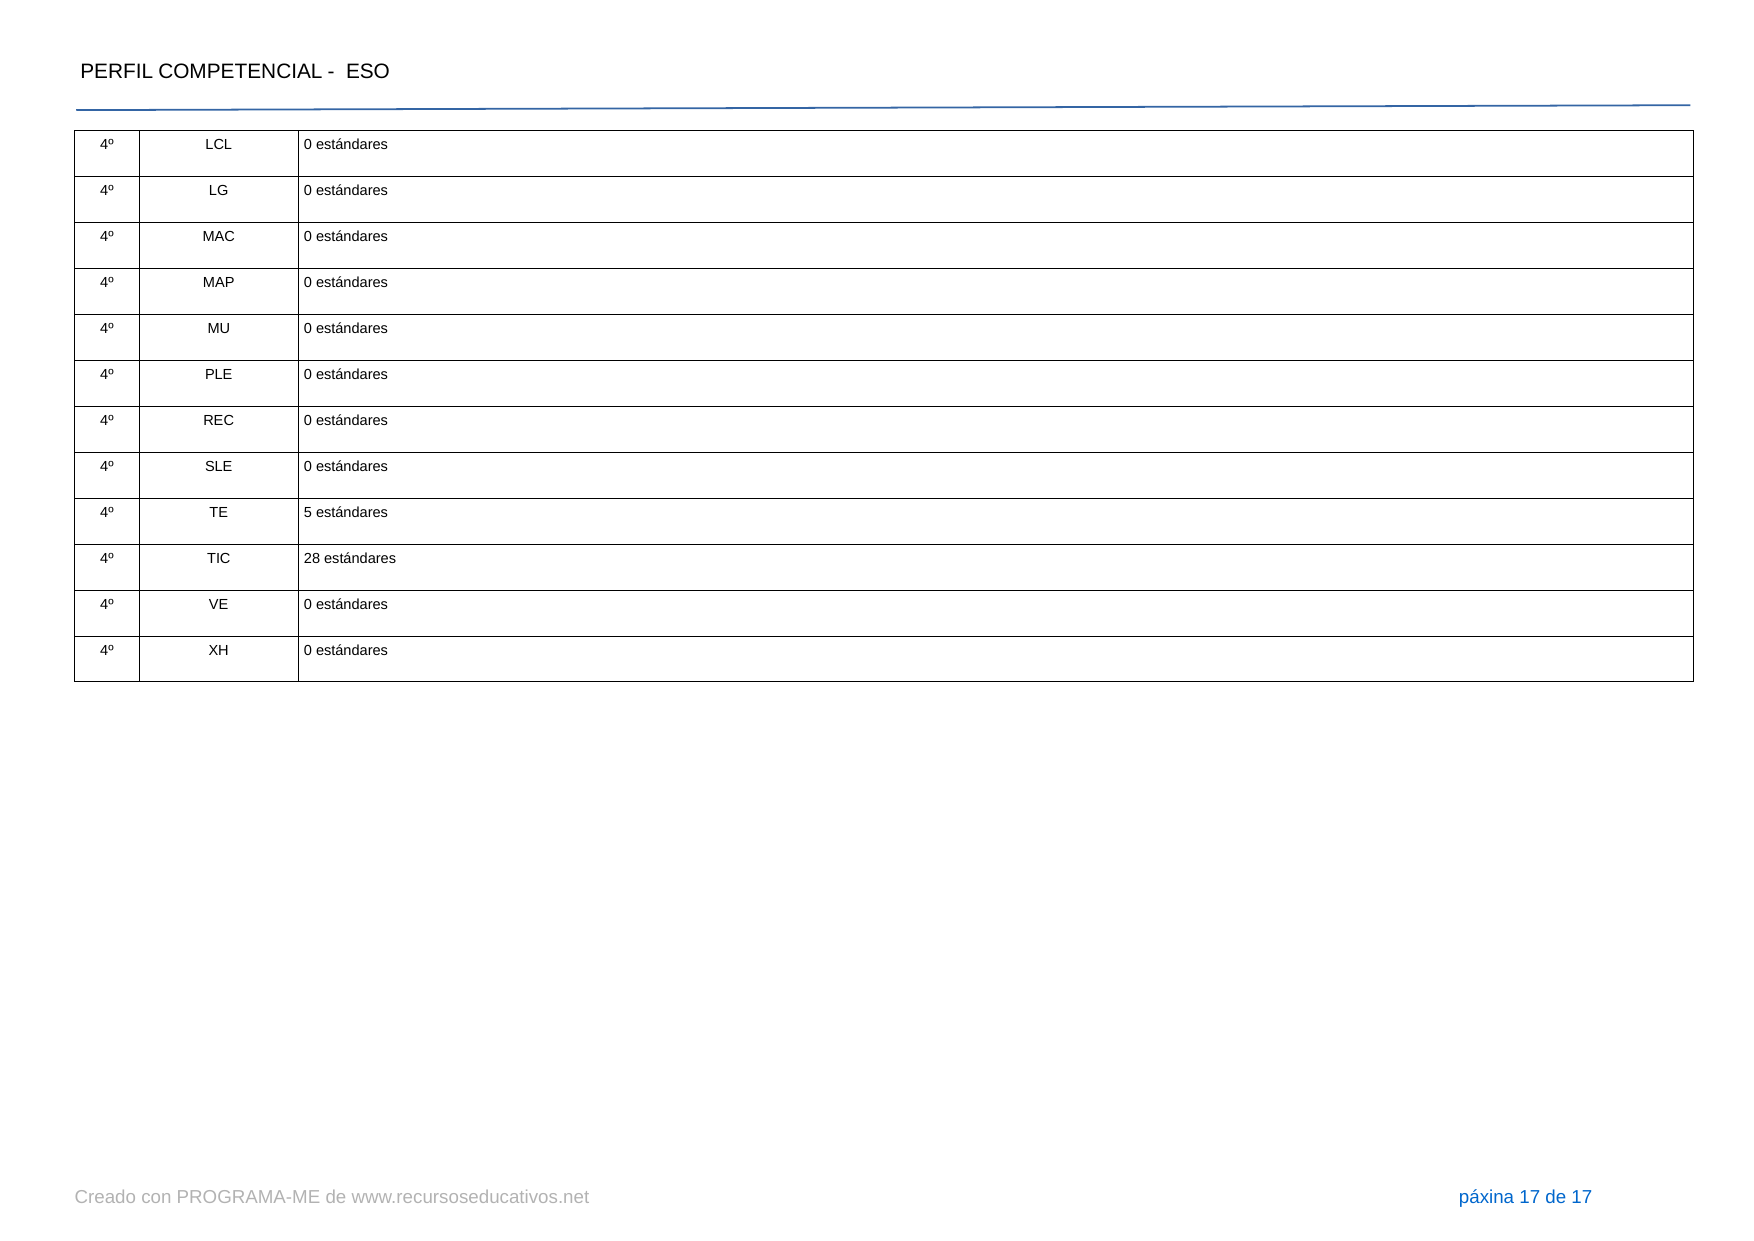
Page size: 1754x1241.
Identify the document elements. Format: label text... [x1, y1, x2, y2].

table_cell 0 estándares [299, 315, 1693, 360]
table_cell 4º [75, 361, 139, 406]
table_cell 4º [75, 407, 139, 452]
table_cell LG [140, 177, 298, 222]
table_cell MAP [140, 269, 298, 314]
table_cell VE [140, 591, 298, 636]
table_cell 0 estándares [299, 591, 1693, 636]
table_cell 28 estándares [299, 545, 1693, 589]
table_cell SLE [140, 453, 298, 498]
table_cell 4º [75, 545, 139, 589]
table_cell MAC [140, 223, 298, 268]
table_cell 4º [75, 269, 139, 314]
table_cell 4º [75, 223, 139, 268]
table_cell 0 estándares [299, 269, 1693, 314]
table_cell LCL [140, 131, 298, 176]
table_cell PLE [140, 361, 298, 406]
table_cell 4º [75, 637, 139, 681]
table_cell TE [140, 499, 298, 544]
table_cell MU [140, 315, 298, 360]
table_cell 0 estándares [299, 131, 1693, 176]
table_cell 4º [75, 131, 139, 176]
table_cell XH [140, 637, 298, 681]
table_cell 0 estándares [299, 637, 1693, 681]
table_cell TIC [140, 545, 298, 589]
table_cell 0 estándares [299, 453, 1693, 498]
table_cell 4º [75, 315, 139, 360]
table_cell 0 estándares [299, 177, 1693, 222]
table_cell 4º [75, 499, 139, 544]
table_cell REC [140, 407, 298, 452]
table_cell 5 estándares [299, 499, 1693, 544]
table_cell 0 estándares [299, 361, 1693, 406]
table_cell 0 estándares [299, 407, 1693, 452]
table_cell 4º [75, 453, 139, 498]
table_cell 0 estándares [299, 223, 1693, 268]
table_cell 4º [75, 177, 139, 222]
table_cell 4º [75, 591, 139, 636]
